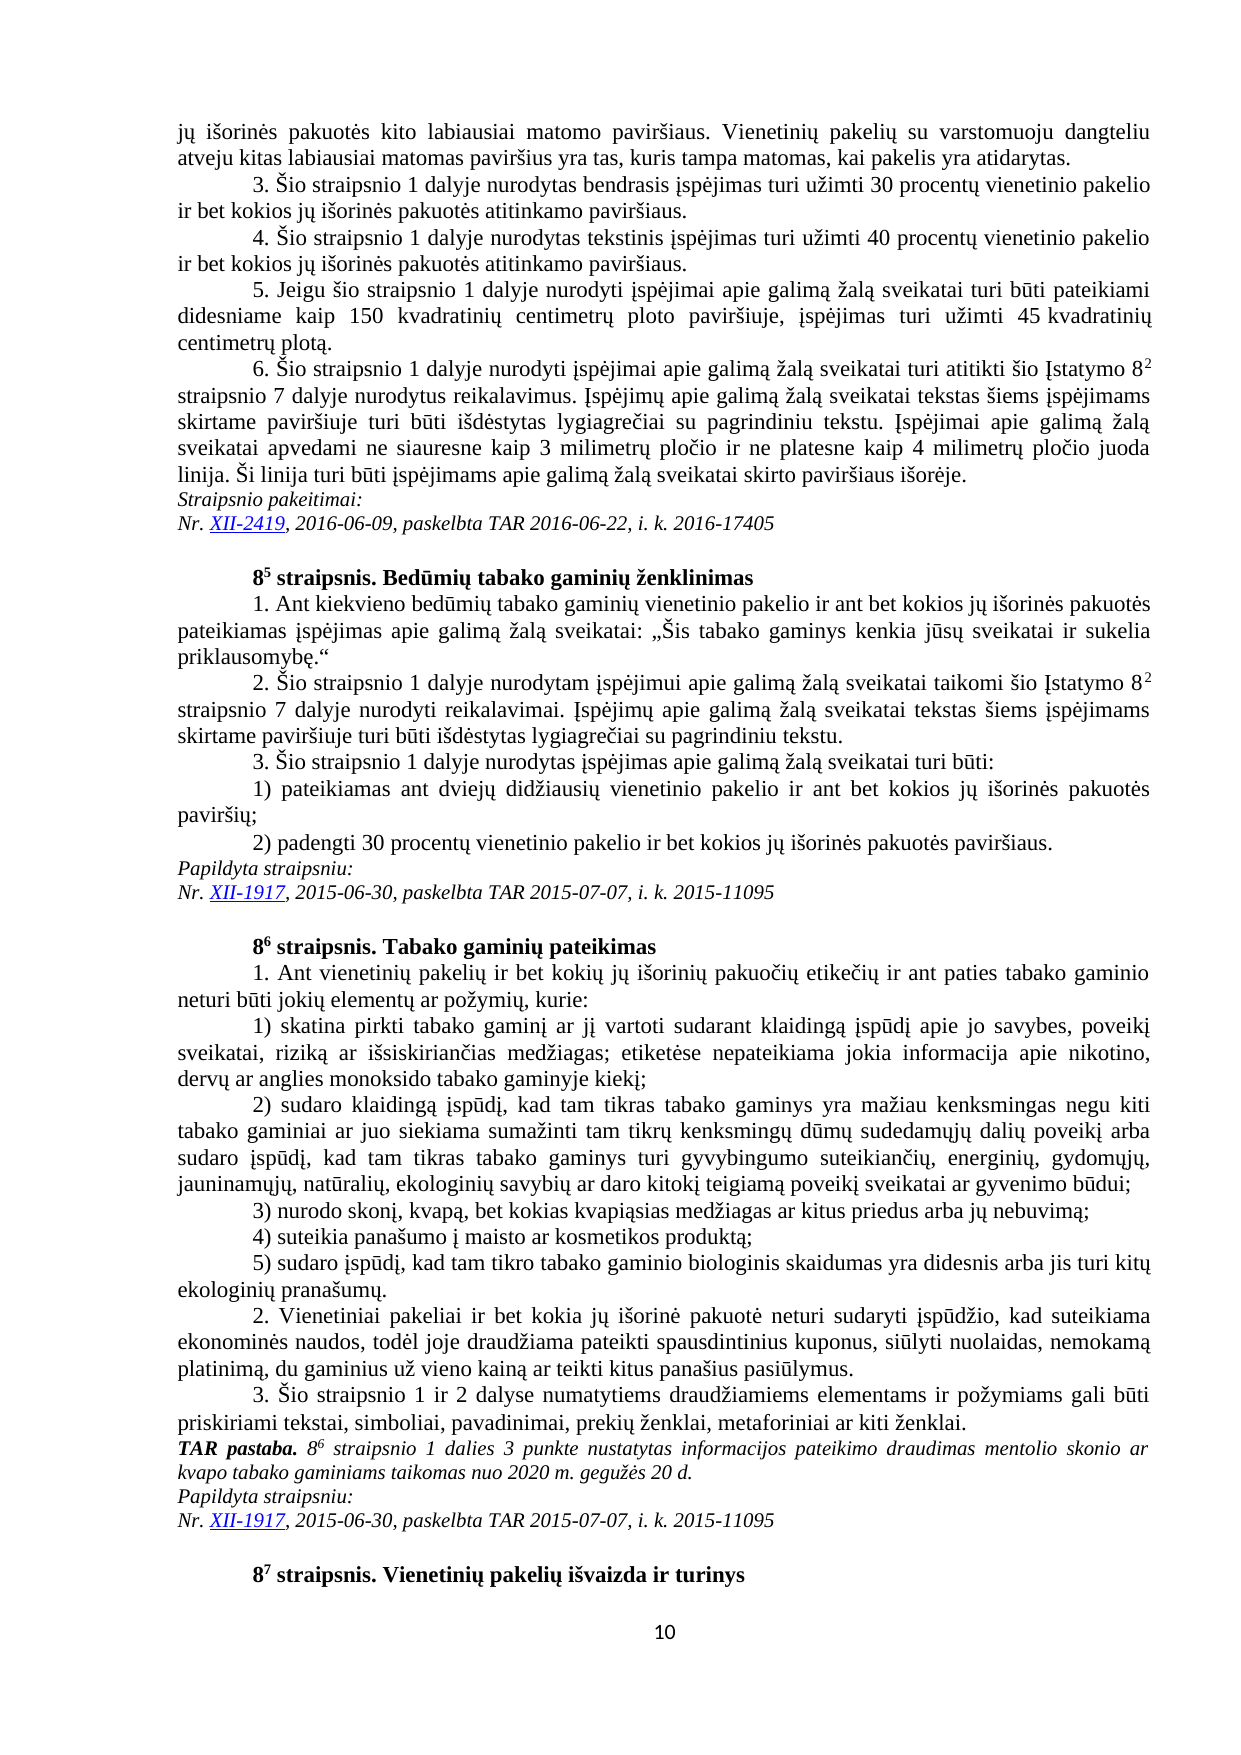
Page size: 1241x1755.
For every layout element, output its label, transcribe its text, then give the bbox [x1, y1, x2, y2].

text 86 straipsnis. Tabako gaminių pateikimas [177, 933, 1152, 959]
text 3. Šio straipsnio 1 dalyje nurodytas bendrasis įspėjimas turi užimti 30 procentų vienetinio pakelio ir bet kokios jų išorinės pakuotės atitinkamo paviršiaus. [177, 171, 1152, 223]
text Papildyta straipsniu: [177, 856, 1152, 880]
text TAR pastaba. 86 straipsnio 1 dalies 3 punkte nustatytas informacijos pateikimo draudimas mentolio skonio ar kvapo tabako gaminiams taikomas nuo 2020 m. gegužės 20 d. [177, 1436, 1152, 1484]
text 3. Šio straipsnio 1 dalyje nurodytas įspėjimas apie galimą žalą sveikatai turi būti: [177, 748, 1152, 775]
text 2. Šio straipsnio 1 dalyje nurodytam įspėjimui apie galimą žalą sveikatai taikomi šio Įstatymo 82 straipsnio 7 dalyje nurodyti reikalavimai. Įspėjimų apie galimą žalą sveikatai tekstas šiems įspėjimams skirtame paviršiuje turi būti išdėstytas lygiagrečiai su pagrindiniu tekstu. [177, 669, 1152, 748]
text jų išorinės pakuotės kito labiausiai matomo paviršiaus. Vienetinių pakelių su varstomuoju dangteliu atveju kitas labiausiai matomas paviršius yra tas, kuris tampa matomas, kai pakelis yra atidarytas. [177, 118, 1152, 171]
text 4) suteikia panašumo į maisto ar kosmetikos produktą; [177, 1223, 1152, 1249]
text 3. Šio straipsnio 1 ir 2 dalyse numatytiems draudžiamiems elementams ir požymiams gali būti priskiriami tekstai, simboliai, pavadinimai, prekių ženklai, metaforiniai ar kiti ženklai. [177, 1381, 1152, 1436]
text Nr. XII-2419, 2016-06-09, paskelbta TAR 2016-06-22, i. k. 2016-17405 [177, 511, 1152, 535]
text 6. Šio straipsnio 1 dalyje nurodyti įspėjimai apie galimą žalą sveikatai turi atitikti šio Įstatymo 82 straipsnio 7 dalyje nurodytus reikalavimus. Įspėjimų apie galimą žalą sveikatai tekstas šiems įspėjimams skirtame paviršiuje turi būti išdėstytas lygiagrečiai su pagrindiniu tekstu. Įspėjimai apie galimą žalą sveikatai apvedami ne siauresne kaip 3 milimetrų pločio ir ne platesne kaip 4 milimetrų pločio juoda linija. Ši linija turi būti įspėjimams apie galimą žalą sveikatai skirto paviršiaus išorėje. [177, 355, 1152, 487]
text Nr. XII-1917, 2015-06-30, paskelbta TAR 2015-07-07, i. k. 2015-11095 [177, 1508, 1152, 1532]
text 85 straipsnis. Bedūmių tabako gaminių ženklinimas [177, 564, 1152, 590]
text 1) pateikiamas ant dviejų didžiausių vienetinio pakelio ir ant bet kokios jų išorinės pakuotės paviršių; [177, 775, 1152, 827]
text 2. Vienetiniai pakeliai ir bet kokia jų išorinė pakuotė neturi sudaryti įspūdžio, kad suteikiama ekonominės naudos, todėl joje draudžiama pateikti spausdintinius kuponus, siūlyti nuolaidas, nemokamą platinimą, du gaminius už vieno kainą ar teikti kitus panašius pasiūlymus. [177, 1302, 1152, 1381]
text 5) sudaro įspūdį, kad tam tikro tabako gaminio biologinis skaidumas yra didesnis arba jis turi kitų ekologinių pranašumų. [177, 1249, 1152, 1302]
text 4. Šio straipsnio 1 dalyje nurodytas tekstinis įspėjimas turi užimti 40 procentų vienetinio pakelio ir bet kokios jų išorinės pakuotės atitinkamo paviršiaus. [177, 223, 1152, 276]
text 87 straipsnis. Vienetinių pakelių išvaizda ir turinys [177, 1561, 1152, 1588]
text 2) padengti 30 procentų vienetinio pakelio ir bet kokios jų išorinės pakuotės paviršiaus. [177, 827, 1152, 856]
text 1. Ant vienetinių pakelių ir bet kokių jų išorinių pakuočių etikečių ir ant paties tabako gaminio neturi būti jokių elementų ar požymių, kurie: [177, 959, 1152, 1012]
text 5. Jeigu šio straipsnio 1 dalyje nurodyti įspėjimai apie galimą žalą sveikatai turi būti pateikiami didesniame kaip 150 kvadratinių centimetrų ploto paviršiuje, įspėjimas turi užimti 45 kvadratinių centimetrų plotą. [177, 276, 1152, 355]
text Straipsnio pakeitimai: [177, 487, 1152, 511]
text 1. Ant kiekvieno bedūmių tabako gaminių vienetinio pakelio ir ant bet kokios jų išorinės pakuotės pateikiamas įspėjimas apie galimą žalą sveikatai: „Šis tabako gaminys kenkia jūsų sveikatai ir sukelia priklausomybę.“ [177, 590, 1152, 669]
text Papildyta straipsniu: [177, 1484, 1152, 1508]
text 2) sudaro klaidingą įspūdį, kad tam tikras tabako gaminys yra mažiau kenksmingas negu kiti tabako gaminiai ar juo siekiama sumažinti tam tikrų kenksmingų dūmų sudedamųjų dalių poveikį arba sudaro įspūdį, kad tam tikras tabako gaminys turi gyvybingumo suteikiančių, energinių, gydomųjų, jauninamųjų, natūralių, ekologinių savybių ar daro kitokį teigiamą poveikį sveikatai ar gyvenimo būdui; [177, 1091, 1152, 1197]
text 1) skatina pirkti tabako gaminį ar jį vartoti sudarant klaidingą įspūdį apie jo savybes, poveikį sveikatai, riziką ar išsiskiriančias medžiagas; etiketėse nepateikiama jokia informacija apie nikotino, dervų ar anglies monoksido tabako gaminyje kiekį; [177, 1012, 1152, 1091]
text Nr. XII-1917, 2015-06-30, paskelbta TAR 2015-07-07, i. k. 2015-11095 [177, 880, 1152, 904]
text 3) nurodo skonį, kvapą, bet kokias kvapiąsias medžiagas ar kitus priedus arba jų nebuvimą; [177, 1197, 1152, 1223]
